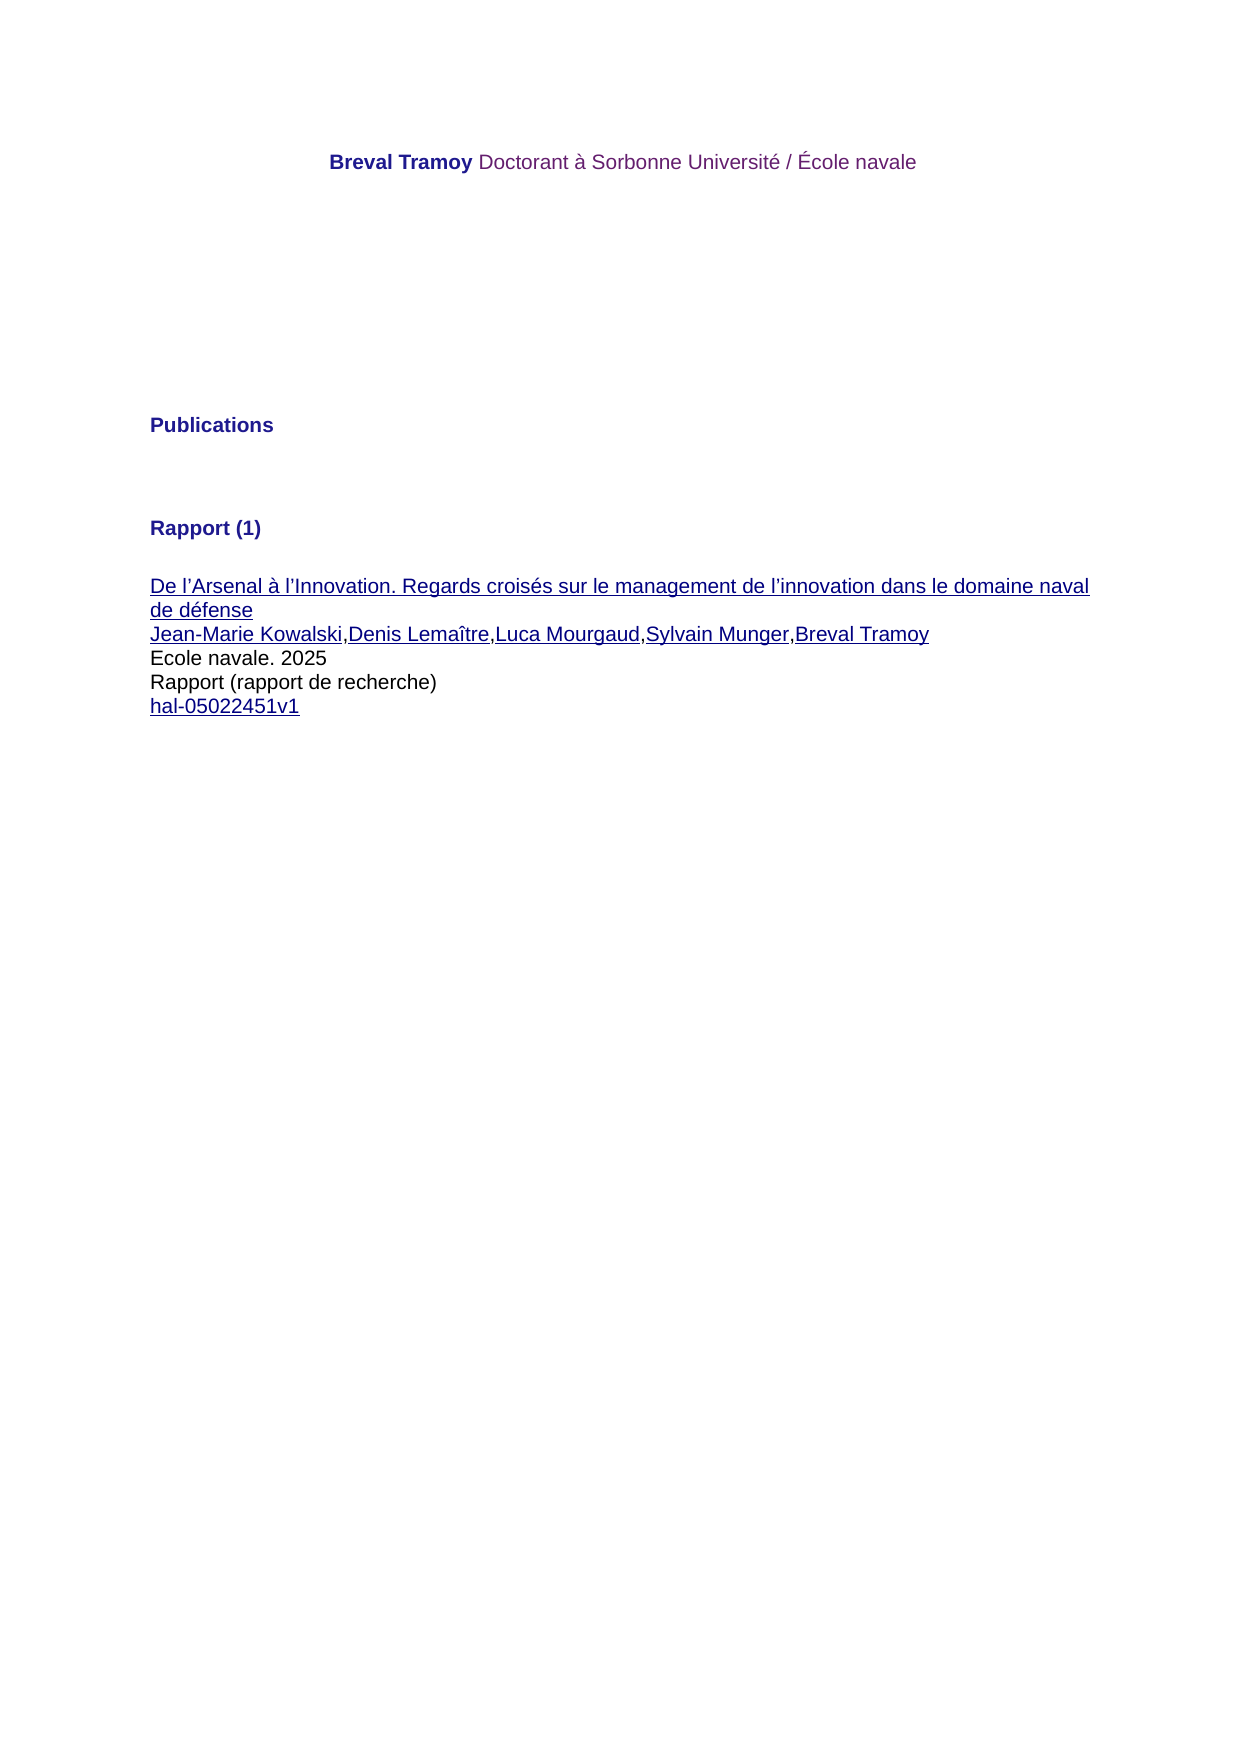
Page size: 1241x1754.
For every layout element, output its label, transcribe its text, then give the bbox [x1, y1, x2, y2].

table_header de défense Jean-Marie Kowalski,Denis Lemaître,Luca Mourgaud,Sylvain Munger,Breval Tramoy Ecole navale. 2025 Rapport (rapport de recherche) hal-05022451v1 [150, 596, 1090, 718]
subtitle Breval Tramoy Doctorant à Sorbonne Université / École navale [150, 150, 1090, 174]
table_header De l’Arsenal à l’Innovation. Regards croisés sur le management de l’innovation dans le domaine naval [150, 574, 1090, 595]
subtitle Rapport (1) [150, 516, 1090, 539]
subtitle Publications [150, 412, 1090, 436]
